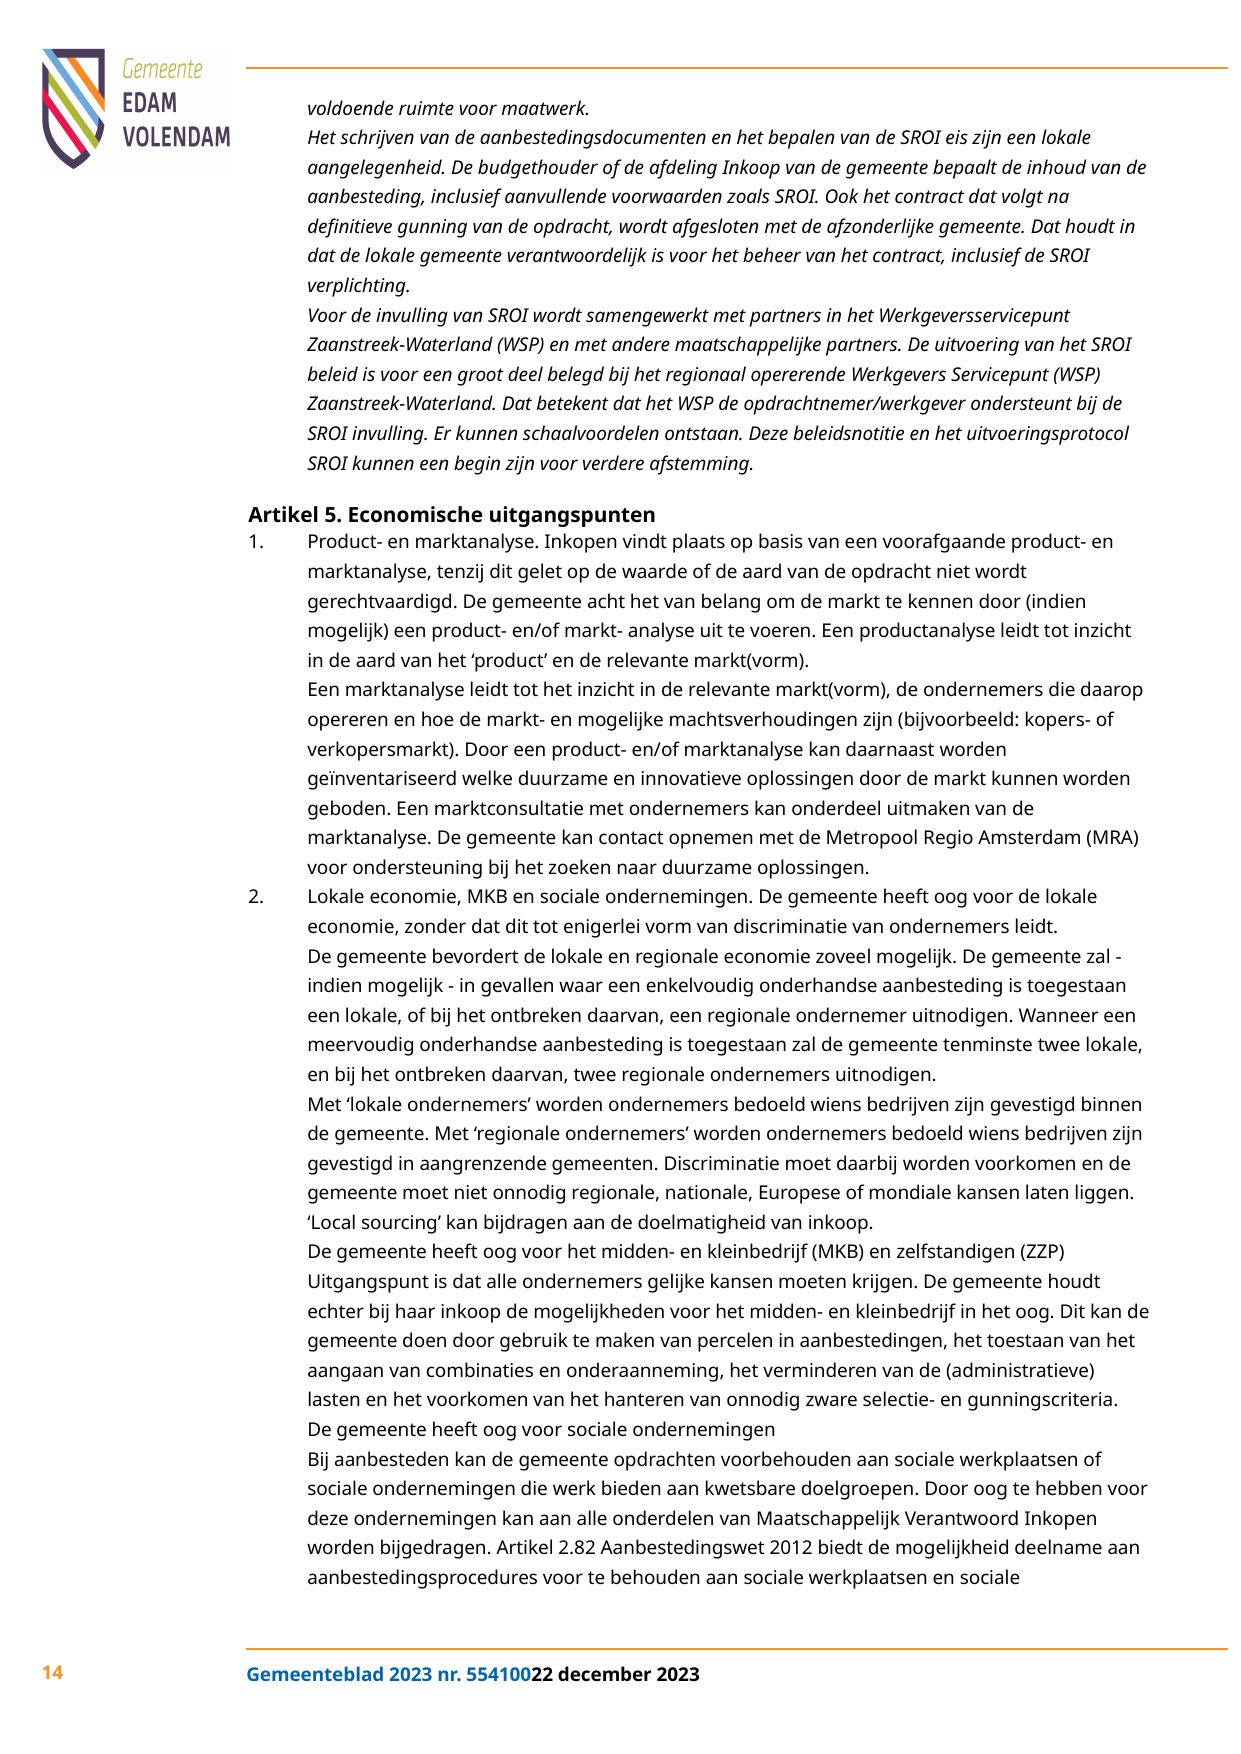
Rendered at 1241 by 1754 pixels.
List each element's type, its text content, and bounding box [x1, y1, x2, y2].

text Artikel 5. Economische uitgangspunten [248, 500, 1152, 529]
list Product- en marktanalyse. Inkopen vindt plaats op basis van een voorafgaande product- en marktanalyse, tenzij dit gelet op de waarde of de aard van de opdracht niet wordt gerechtvaardigd. De gemeente acht het van belang om de markt te kennen door (indien mogelijk) een product- en/of markt- analyse uit te voeren. Een productanalyse leidt tot inzicht in de aard van het ‘product’ en de relevante markt(vorm). [248, 529, 1152, 673]
list Bij aanbesteden kan de gemeente opdrachten voorbehouden aan sociale werkplaatsen of sociale ondernemingen die werk bieden aan kwetsbare doelgroepen. Door oog te hebben voor deze ondernemingen kan aan alle onderdelen van Maatschappelijk Verantwoord Inkopen worden bijgedragen. Artikel 2.82 Aanbestedingswet 2012 biedt de mogelijkheid deelname aan aanbestedingsprocedures voor te behouden aan sociale werkplaatsen en sociale [248, 1446, 1152, 1590]
list voldoende ruimte voor maatwerk. [248, 95, 1152, 121]
picture [41, 47, 231, 172]
list Met ‘lokale ondernemers’ worden ondernemers bedoeld wiens bedrijven zijn gevestigd binnen de gemeente. Met ‘regionale ondernemers’ worden ondernemers bedoeld wiens bedrijven zijn gevestigd in aangrenzende gemeenten. Discriminatie moet daarbij worden voorkomen en de gemeente moet niet onnodig regionale, nationale, Europese of mondiale kansen laten liggen. ‘Local sourcing’ kan bijdragen aan de doelmatigheid van inkoop. [248, 1091, 1152, 1235]
list Een marktanalyse leidt tot het inzicht in de relevante markt(vorm), de ondernemers die daarop opereren en hoe de markt- en mogelijke machtsverhoudingen zijn (bijvoorbeeld: kopers- of verkopersmarkt). Door een product- en/of marktanalyse kan daarnaast worden geïnventariseerd welke duurzame en innovatieve oplossingen door de markt kunnen worden geboden. Een marktconsultatie met ondernemers kan onderdeel uitmaken van de marktanalyse. De gemeente kan contact opnemen met de Metropool Regio Amsterdam (MRA) voor ondersteuning bij het zoeken naar duurzame oplossingen. [248, 677, 1152, 880]
list De gemeente heeft oog voor sociale ondernemingen [248, 1416, 1152, 1442]
list Voor de invulling van SROI wordt samengewerkt met partners in het Werkgeversservicepunt Zaanstreek-Waterland (WSP) en met andere maatschappelijke partners. De uitvoering van het SROI beleid is voor een groot deel belegd bij het regionaal opererende Werkgevers Servicepunt (WSP) Zaanstreek-Waterland. Dat betekent dat het WSP de opdrachtnemer/werkgever ondersteunt bij de SROI invulling. Er kunnen schaalvoordelen ontstaan. Deze beleidsnotitie en het uitvoeringsprotocol SROI kunnen een begin zijn voor verdere afstemming. [248, 302, 1152, 476]
list Uitgangspunt is dat alle ondernemers gelijke kansen moeten krijgen. De gemeente houdt echter bij haar inkoop de mogelijkheden voor het midden- en kleinbedrijf in het oog. Dit kan de gemeente doen door gebruik te maken van percelen in aanbestedingen, het toestaan van het aangaan van combinaties en onderaanneming, het verminderen van de (administratieve) lasten en het voorkomen van het hanteren van onnodig zware selectie- en gunningscriteria. [248, 1268, 1152, 1412]
list Het schrijven van de aanbestedingsdocumenten en het bepalen van de SROI eis zijn een lokale aangelegenheid. De budgethouder of de afdeling Inkoop van de gemeente bepaalt de inhoud van de aanbesteding, inclusief aanvullende voorwaarden zoals SROI. Ook het contract dat volgt na definitieve gunning van de opdracht, wordt afgesloten met de afzonderlijke gemeente. Dat houdt in dat de lokale gemeente verantwoordelijk is voor het beheer van het contract, inclusief de SROI verplichting. [248, 124, 1152, 298]
list Lokale economie, MKB en sociale ondernemingen. De gemeente heeft oog voor de lokale economie, zonder dat dit tot enigerlei vorm van discriminatie van ondernemers leidt. [248, 884, 1152, 939]
list De gemeente bevordert de lokale en regionale economie zoveel mogelijk. De gemeente zal - indien mogelijk - in gevallen waar een enkelvoudig onderhandse aanbesteding is toegestaan een lokale, of bij het ontbreken daarvan, een regionale ondernemer uitnodigen. Wanneer een meervoudig onderhandse aanbesteding is toegestaan zal de gemeente tenminste twee lokale, en bij het ontbreken daarvan, twee regionale ondernemers uitnodigen. [248, 943, 1152, 1087]
list De gemeente heeft oog voor het midden- en kleinbedrijf (MKB) en zelfstandigen (ZZP) [248, 1239, 1152, 1264]
